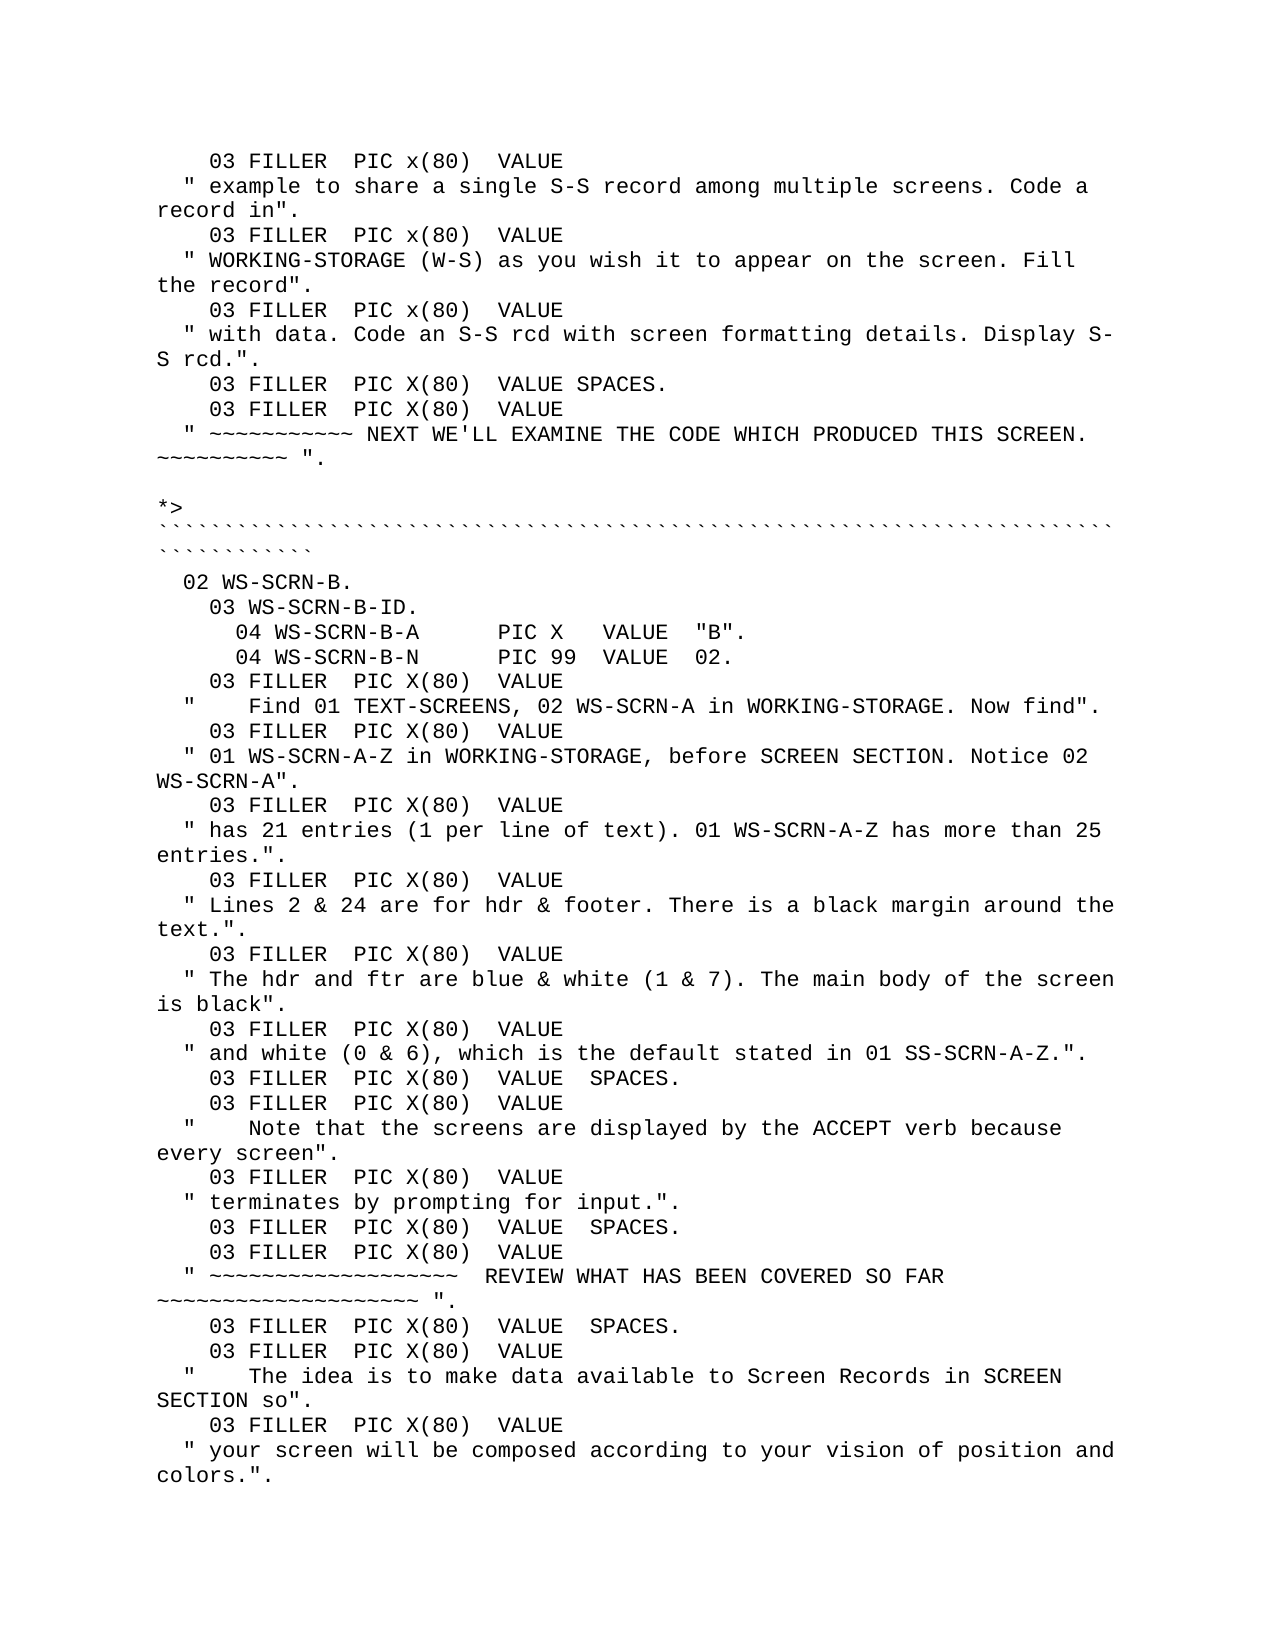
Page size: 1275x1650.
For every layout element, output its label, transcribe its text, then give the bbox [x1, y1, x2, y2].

text " ~~~~~~~~~~~ NEXT WE'LL EXAMINE THE CODE WHICH PRODUCED THIS SCREEN. ~~~~~~~~~~ ". [156, 423, 1118, 472]
text " Lines 2 & 24 are for hdr & footer. There is a black margin around the text.". [156, 894, 1118, 943]
text 03 FILLER PIC X(80) VALUE [156, 1092, 1118, 1117]
text 03 FILLER PIC X(80) VALUE [156, 1241, 1118, 1266]
text 03 FILLER PIC x(80) VALUE [156, 299, 1118, 323]
text " has 21 entries (1 per line of text). 01 WS-SCRN-A-Z has more than 25 entries.". [156, 819, 1118, 869]
text " Note that the screens are displayed by the ACCEPT verb because every screen". [156, 1117, 1118, 1166]
text 03 FILLER PIC X(80) VALUE [156, 1018, 1118, 1042]
text 03 FILLER PIC X(80) VALUE [156, 869, 1118, 894]
text 03 FILLER PIC X(80) VALUE [156, 943, 1118, 968]
text 03 FILLER PIC X(80) VALUE [156, 1414, 1118, 1439]
text 03 FILLER PIC X(80) VALUE [156, 794, 1118, 819]
text 03 FILLER PIC X(80) VALUE [156, 720, 1118, 745]
text 03 FILLER PIC X(80) VALUE [156, 671, 1118, 695]
text 03 FILLER PIC X(80) VALUE [156, 1340, 1118, 1365]
text 03 FILLER PIC X(80) VALUE [156, 1166, 1118, 1191]
text 03 FILLER PIC X(80) VALUE SPACES. [156, 1067, 1118, 1092]
text 03 WS-SCRN-B-ID. [156, 596, 1118, 621]
text " 01 WS-SCRN-A-Z in WORKING-STORAGE, before SCREEN SECTION. Notice 02 WS-SCRN-A". [156, 745, 1118, 794]
text " The idea is to make data available to Screen Records in SCREEN SECTION so". [156, 1365, 1118, 1414]
text " ~~~~~~~~~~~~~~~~~~~ REVIEW WHAT HAS BEEN COVERED SO FAR ~~~~~~~~~~~~~~~~~~~~ ". [156, 1266, 1118, 1315]
text " WORKING-STORAGE (W-S) as you wish it to appear on the screen. Fill the record". [156, 249, 1118, 299]
text " your screen will be composed according to your vision of position and colors.". [156, 1439, 1118, 1489]
text " with data. Code an S-S rcd with screen formatting details. Display S-S rcd.". [156, 323, 1118, 373]
text 04 WS-SCRN-B-N PIC 99 VALUE 02. [156, 646, 1118, 671]
text 03 FILLER PIC X(80) VALUE SPACES. [156, 1315, 1118, 1340]
text " and white (0 & 6), which is the default stated in 01 SS-SCRN-A-Z.". [156, 1042, 1118, 1067]
text " example to share a single S-S record among multiple screens. Code a record in". [156, 175, 1118, 224]
text " terminates by prompting for input.". [156, 1191, 1118, 1216]
text *> ````````````````````````````````````````````````````````````````````````````````````` [156, 497, 1118, 571]
text 04 WS-SCRN-B-A PIC X VALUE "B". [156, 621, 1118, 646]
text 03 FILLER PIC X(80) VALUE SPACES. [156, 1216, 1118, 1241]
text 03 FILLER PIC X(80) VALUE [156, 398, 1118, 423]
text " Find 01 TEXT-SCREENS, 02 WS-SCRN-A in WORKING-STORAGE. Now find". [156, 695, 1118, 720]
text 03 FILLER PIC X(80) VALUE SPACES. [156, 373, 1118, 398]
text 02 WS-SCRN-B. [156, 571, 1118, 596]
text 03 FILLER PIC x(80) VALUE [156, 150, 1118, 175]
text 03 FILLER PIC x(80) VALUE [156, 224, 1118, 249]
text " The hdr and ftr are blue & white (1 & 7). The main body of the screen is black". [156, 968, 1118, 1018]
